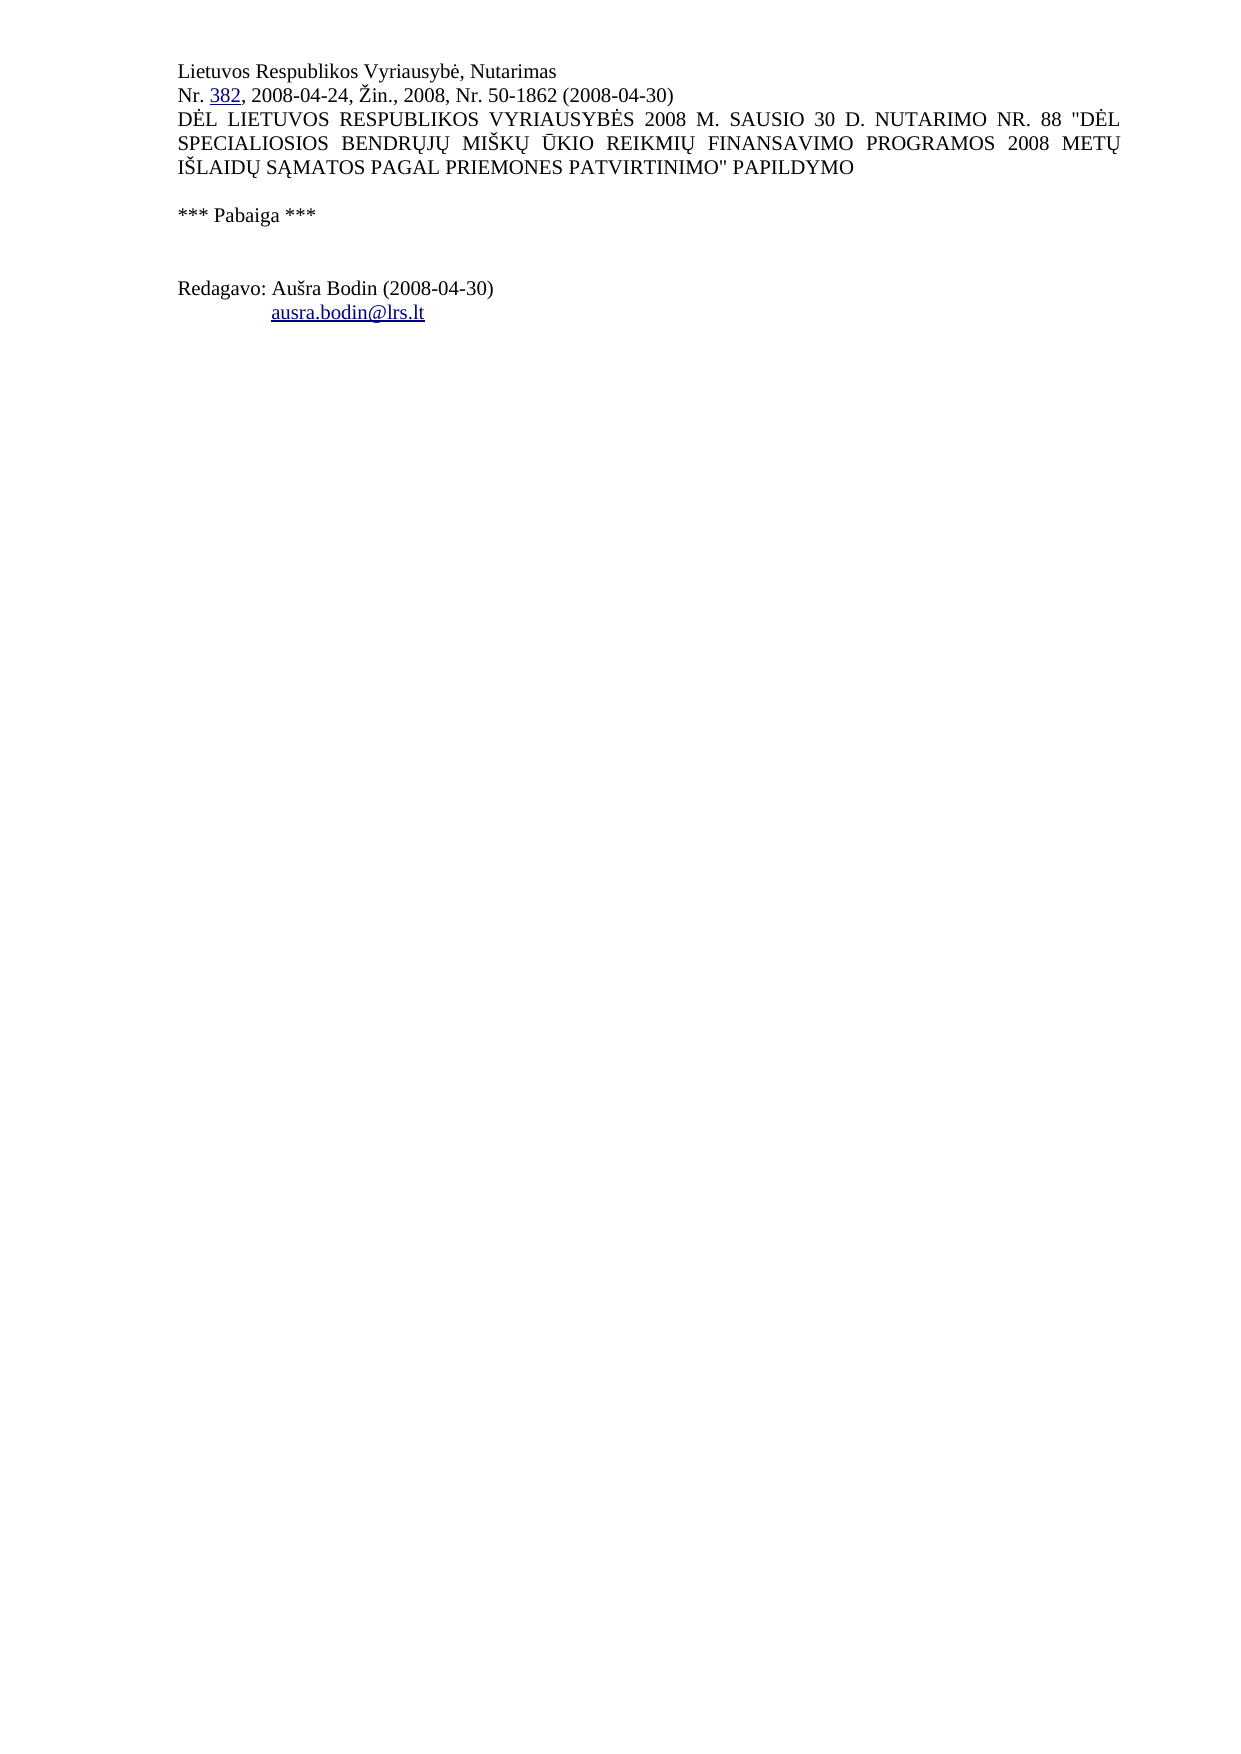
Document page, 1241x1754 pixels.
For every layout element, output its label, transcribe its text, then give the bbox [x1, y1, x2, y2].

text Nr. 382, 2008-04-24, Žin., 2008, Nr. 50-1862 (2008-04-30) [177, 83, 1122, 107]
text Redagavo: Aušra Bodin (2008-04-30) [177, 276, 1122, 300]
text Lietuvos Respublikos Vyriausybė, Nutarimas [177, 59, 1122, 83]
text *** Pabaiga *** [177, 203, 1122, 227]
text DĖL LIETUVOS RESPUBLIKOS VYRIAUSYBĖS 2008 M. SAUSIO 30 D. NUTARIMO NR. 88 "DĖL SPECIALIOSIOS BENDRŲJŲ MIŠKŲ ŪKIO REIKMIŲ FINANSAVIMO PROGRAMOS 2008 METŲ IŠLAIDŲ SĄMATOS PAGAL PRIEMONES PATVIRTINIMO" PAPILDYMO [177, 107, 1122, 179]
text ausra.bodin@lrs.lt [177, 300, 1122, 324]
